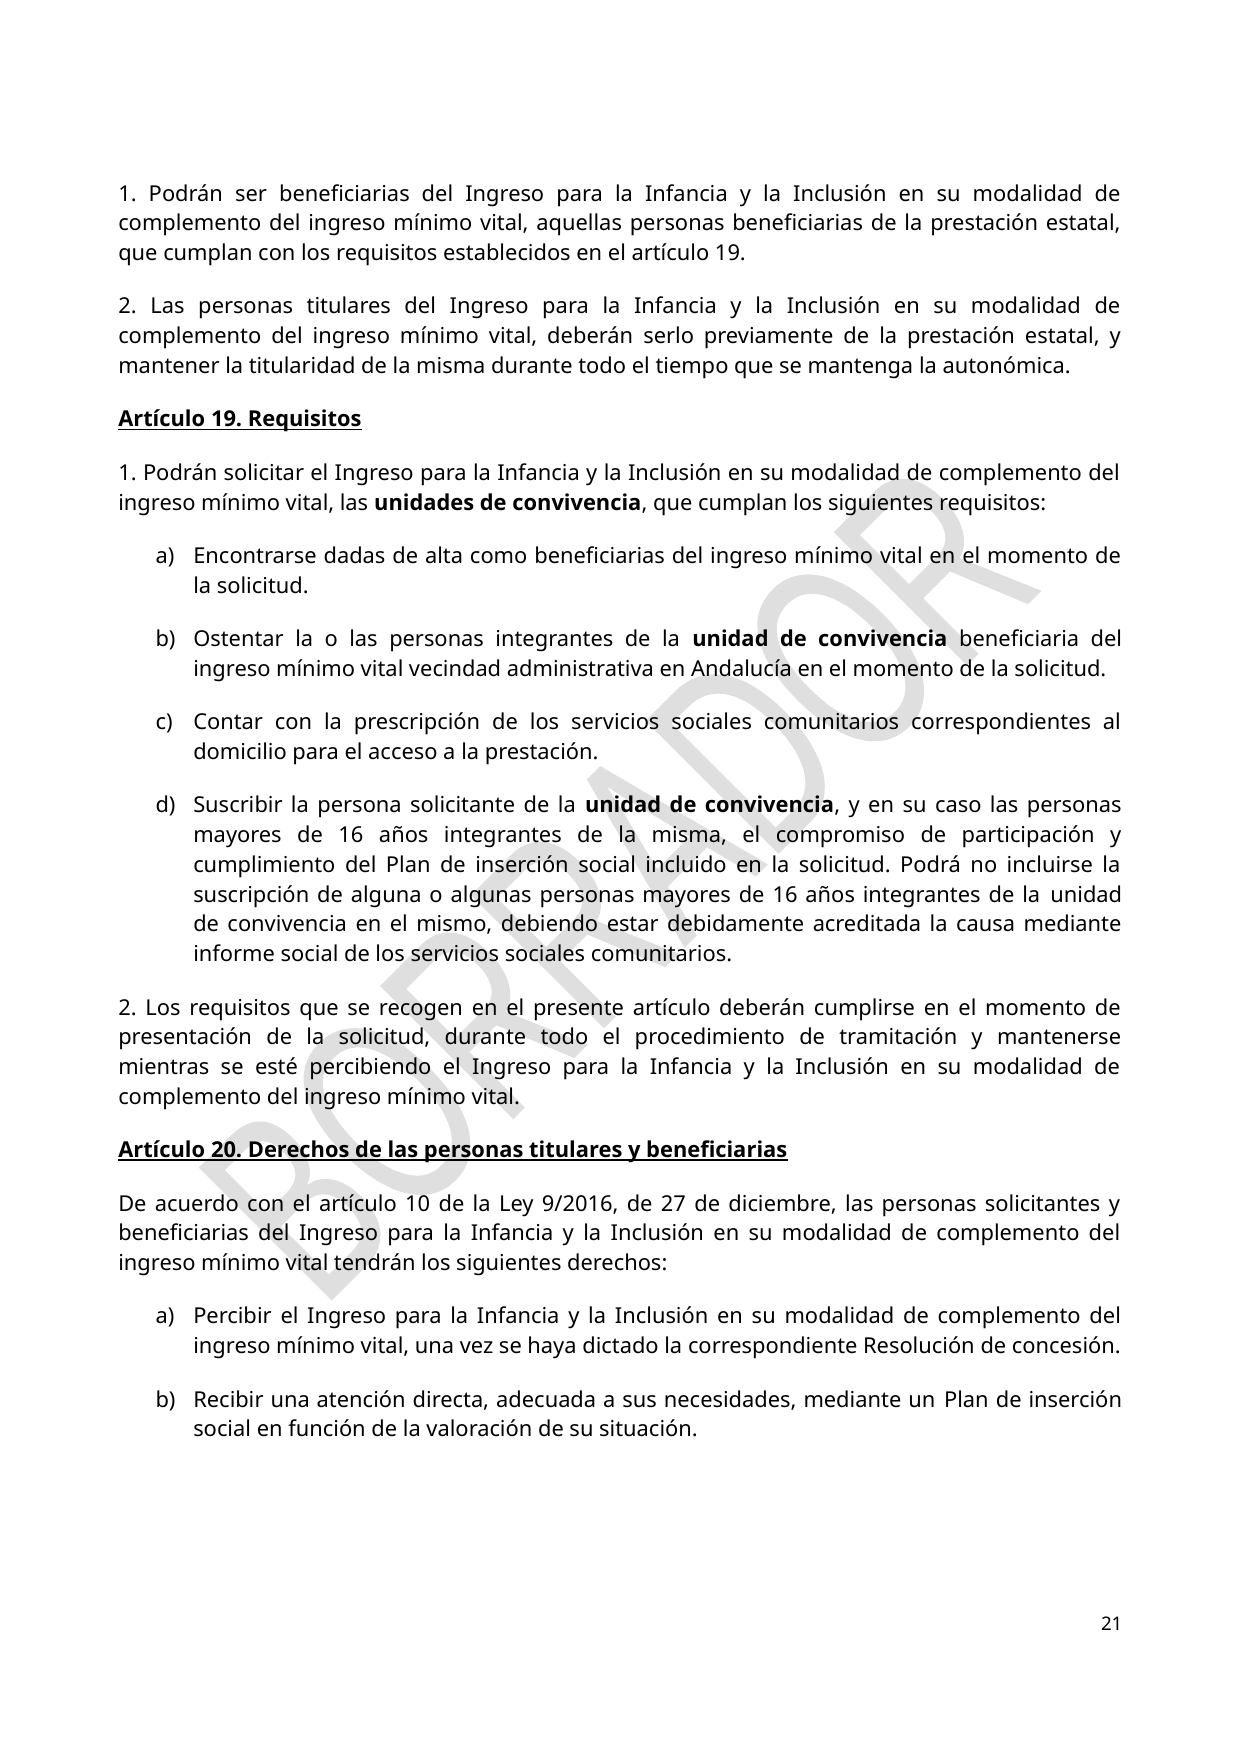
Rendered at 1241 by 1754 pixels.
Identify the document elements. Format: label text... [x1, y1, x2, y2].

text Artículo 20. Derechos de las personas titulares y beneficiarias [118, 1134, 231, 1159]
list Recibir una atención directa, adecuada a sus necesidades, mediante un Plan de inserción social en función de la valoración de su situación. [155, 1384, 1122, 1443]
list Contar con la prescripción de los servicios sociales comunitarios correspondientes al domicilio para el acceso a la prestación. [675, 706, 801, 766]
list Encontrarse dadas de alta como beneficiarias del ingreso mínimo vital en el momento de la solicitud. [961, 540, 1122, 599]
list Encontrarse dadas de alta como beneficiarias del ingreso mínimo vital en el momento de la solicitud. [924, 572, 1013, 599]
text 1. Podrán solicitar el Ingreso para la Infancia y la Inclusión en su modalidad de complemento del ingreso mínimo vital, las unidades de convivencia, que cumplan los siguientes requisitos: [118, 457, 1122, 516]
text 2. Las personas titulares del Ingreso para la Infancia y la Inclusión en su modalidad de complemento del ingreso mínimo vital, deberán serlo previamente de la prestación estatal, y mantener la titularidad de la misma durante todo el tiempo que se mantenga la autonómica. [118, 291, 1122, 380]
text Artículo 20. Derechos de las personas titulares y beneficiarias [290, 1134, 348, 1159]
text 2. Los requisitos que se recogen en el presente artículo deberán cumplirse en el momento de presentación de la solicitud, durante todo el procedimiento de tramitación y mantenerse mientras se esté percibiendo el Ingreso para la Infancia y la Inclusión en su modalidad de complemento del ingreso mínimo vital. [324, 1048, 441, 1111]
list Contar con la prescripción de los servicios sociales comunitarios correspondientes al domicilio para el acceso a la prestación. [781, 706, 1122, 766]
text De acuerdo con el artículo 10 de la Ley 9/2016, de 27 de diciembre, las personas solicitantes y beneficiarias del Ingreso para la Infancia y la Inclusión en su modalidad de complemento del ingreso mínimo vital tendrán los siguientes derechos: [118, 1188, 307, 1277]
list Contar con la prescripción de los servicios sociales comunitarios correspondientes al domicilio para el acceso a la prestación. [155, 706, 689, 766]
list Percibir el Ingreso para la Infancia y la Inclusión en su modalidad de complemento del ingreso mínimo vital, una vez se haya dictado la correspondiente Resolución de concesión. [155, 1301, 1122, 1360]
text 1. Podrán ser beneficiarias del Ingreso para la Infancia y la Inclusión en su modalidad de complemento del ingreso mínimo vital, aquellas personas beneficiarias de la prestación estatal, que cumplan con los requisitos establecidos en el artículo 19. [118, 178, 1122, 267]
text De acuerdo con el artículo 10 de la Ley 9/2016, de 27 de diciembre, las personas solicitantes y beneficiarias del Ingreso para la Infancia y la Inclusión en su modalidad de complemento del ingreso mínimo vital tendrán los siguientes derechos: [353, 1188, 1122, 1277]
text Artículo 19. Requisitos [118, 403, 1122, 433]
list Suscribir la persona solicitante de la unidad de convivencia, y en su caso las personas mayores de 16 años integrantes de la misma, el compromiso de participación y cumplimiento del Plan de inserción social incluido en la solicitud. Podrá no incluirse la suscripción de alguna o algunas personas mayores de 16 años integrantes de la unidad de convivencia en el mismo, debiendo estar debidamente acreditada la causa mediante informe social de los servicios sociales comunitarios. [155, 789, 1122, 968]
text Artículo 20. Derechos de las personas titulares y beneficiarias [468, 1134, 1122, 1164]
list Ostentar la o las personas integrantes de la unidad de convivencia beneficiaria del ingreso mínimo vital vecindad administrativa en Andalucía en el momento de la solicitud. [893, 623, 1122, 683]
text 2. Los requisitos que se recogen en el presente artículo deberán cumplirse en el momento de presentación de la solicitud, durante todo el procedimiento de tramitación y mantenerse mientras se esté percibiendo el Ingreso para la Infancia y la Inclusión en su modalidad de complemento del ingreso mínimo vital. [471, 992, 1122, 1111]
list Encontrarse dadas de alta como beneficiarias del ingreso mínimo vital en el momento de la solicitud. [155, 540, 899, 599]
text 2. Los requisitos que se recogen en el presente artículo deberán cumplirse en el momento de presentación de la solicitud, durante todo el procedimiento de tramitación y mantenerse mientras se esté percibiendo el Ingreso para la Infancia y la Inclusión en su modalidad de complemento del ingreso mínimo vital. [118, 992, 504, 1111]
list Ostentar la o las personas integrantes de la unidad de convivencia beneficiaria del ingreso mínimo vital vecindad administrativa en Andalucía en el momento de la solicitud. [777, 623, 905, 683]
text Artículo 20. Derechos de las personas titulares y beneficiarias [350, 1134, 451, 1159]
list Ostentar la o las personas integrantes de la unidad de convivencia beneficiaria del ingreso mínimo vital vecindad administrativa en Andalucía en el momento de la solicitud. [155, 623, 781, 683]
text De acuerdo con el artículo 10 de la Ley 9/2016, de 27 de diciembre, las personas solicitantes y beneficiarias del Ingreso para la Infancia y la Inclusión en su modalidad de complemento del ingreso mínimo vital tendrán los siguientes derechos: [286, 1195, 360, 1273]
list Encontrarse dadas de alta como beneficiarias del ingreso mínimo vital en el momento de la solicitud. [866, 540, 945, 583]
